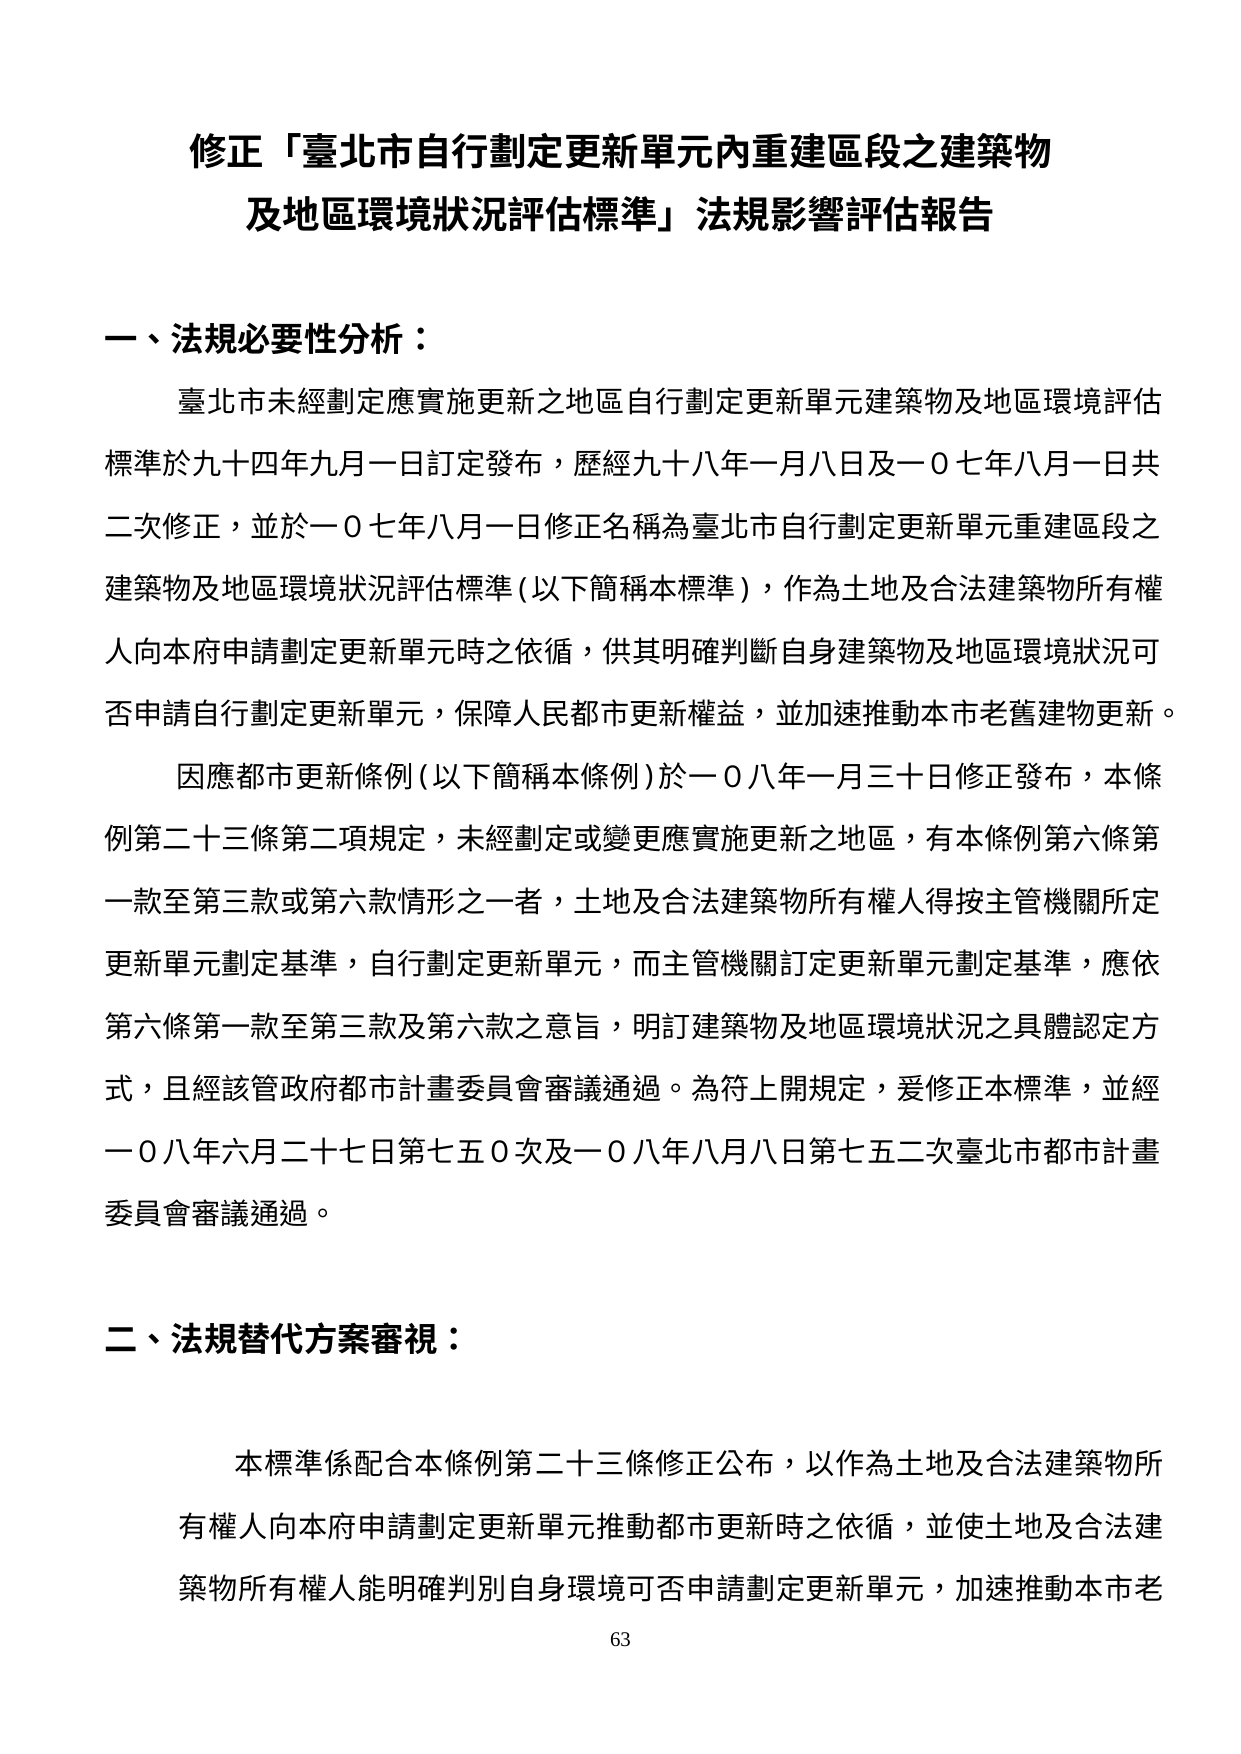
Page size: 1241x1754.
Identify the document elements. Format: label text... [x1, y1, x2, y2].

text 一、法規必要性分析： [104, 295, 1163, 358]
text 因應都市更新條例(以下簡稱本條例)於一０八年一月三十日修正發布，本條例第二十三條第二項規定，未經劃定或變更應實施更新之地區，有本條例第六條第一款至第三款或第六款情形之一者，土地及合法建築物所有權人得按主管機關所定更新單元劃定基準，自行劃定更新單元，而主管機關訂定更新單元劃定基準，應依第六條第一款至第三款及第六款之意旨，明訂建築物及地區環境狀況之具體認定方式，且經該管政府都市計畫委員會審議通過。為符上開規定，爰修正本標準，並經一０八年六月二十七日第七五０次及一０八年八月八日第七五二次臺北市都市計畫委員會審議通過。 [104, 733, 1163, 1233]
text 及地區環境狀況評估標準」法規影響評估報告 [75, 170, 1165, 233]
text 臺北市未經劃定應實施更新之地區自行劃定更新單元建築物及地區環境評估標準於九十四年九月一日訂定發布，歷經九十八年一月八日及一０七年八月一日共二次修正，並於一０七年八月一日修正名稱為臺北市自行劃定更新單元重建區段之建築物及地區環境狀況評估標準(以下簡稱本標準)，作為土地及合法建築物所有權人向本府申請劃定更新單元時之依循，供其明確判斷自身建築物及地區環境狀況可否申請自行劃定更新單元，保障人民都市更新權益，並加速推動本市老舊建物更新。 [104, 358, 1163, 733]
text 修正「臺北市自行劃定更新單元內重建區段之建築物 [75, 108, 1165, 170]
text 二、法規替代方案審視： [104, 1295, 1163, 1358]
text 本標準係配合本條例第二十三條修正公布，以作為土地及合法建築物所有權人向本府申請劃定更新單元推動都市更新時之依循，並使土地及合法建築物所有權人能明確判別自身環境可否申請劃定更新單元，加速推動本市老舊建物更新。是以，按現行法規制度檢視，並無其他替代方案可為辦理依據。 [178, 1420, 1165, 1608]
